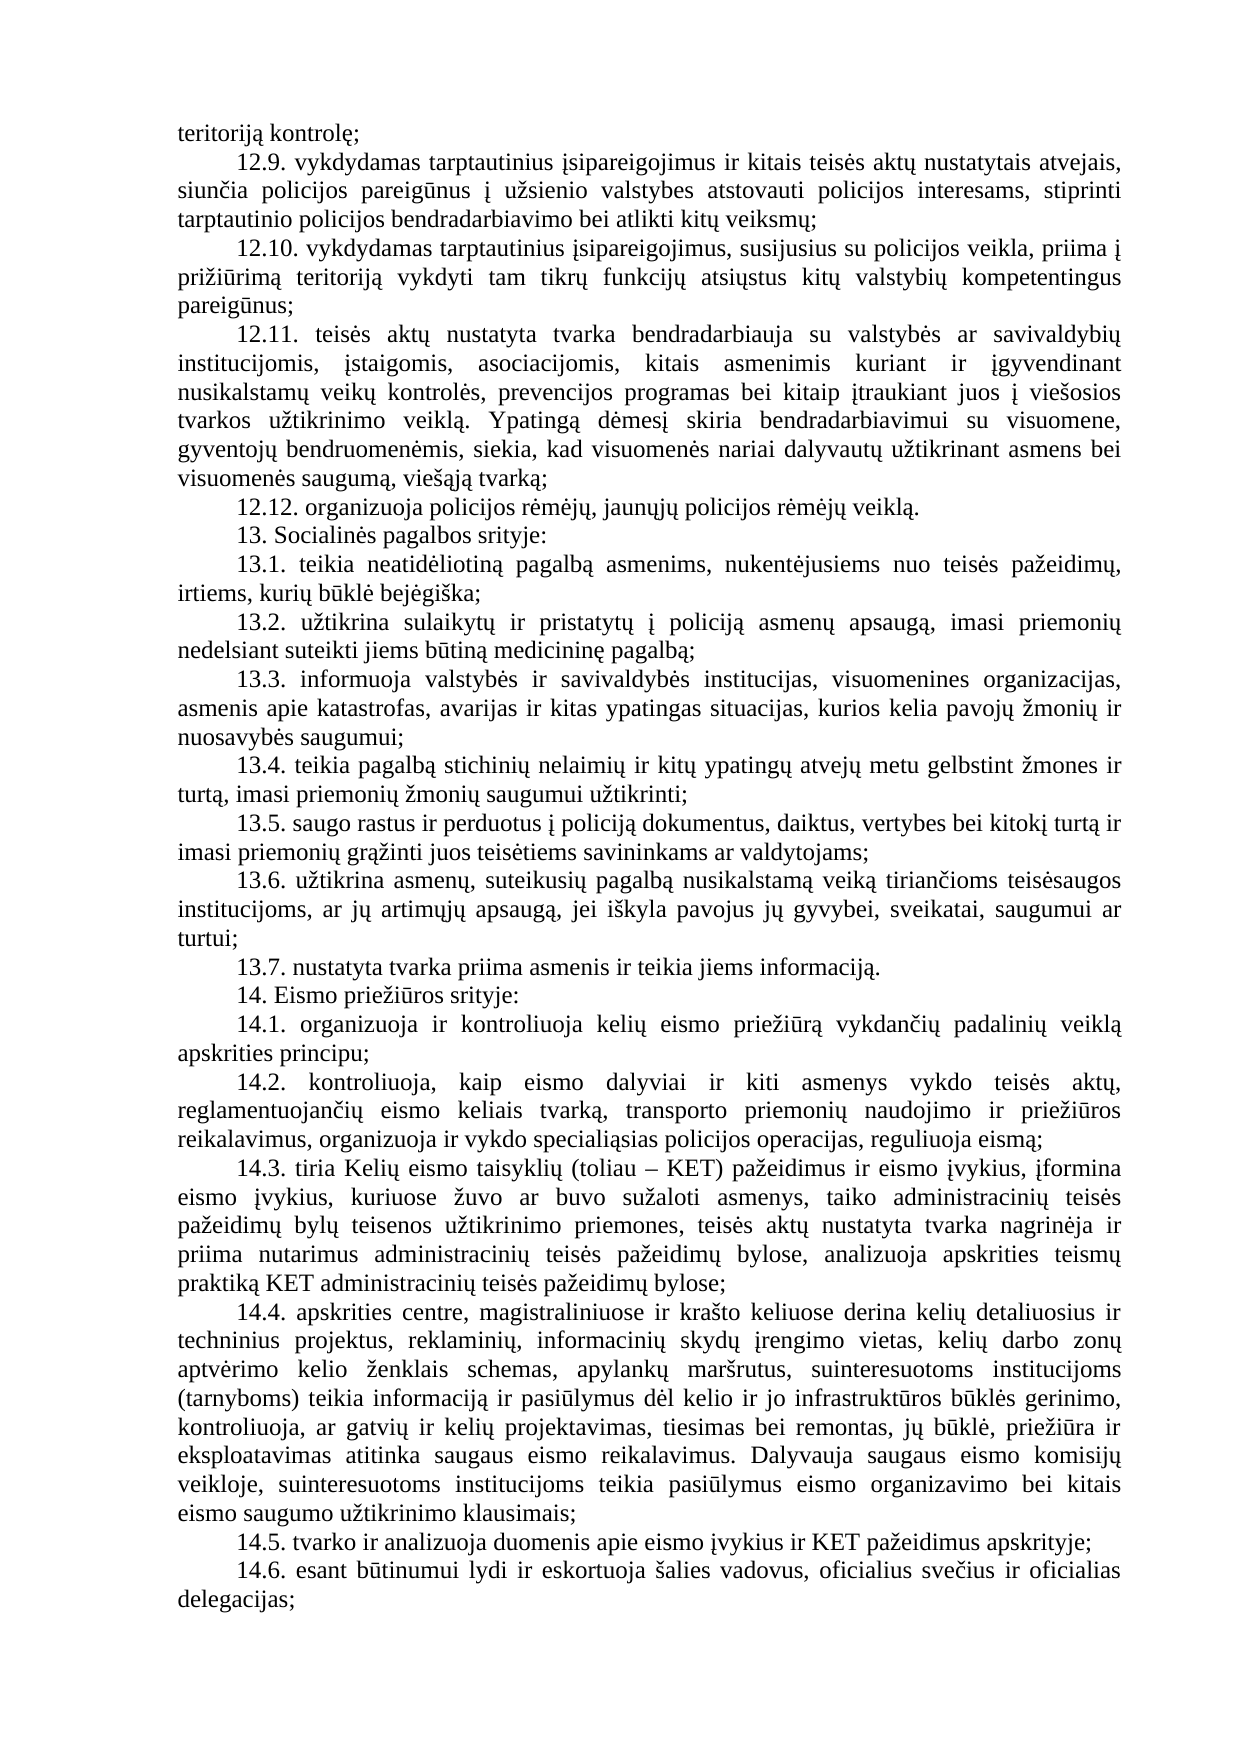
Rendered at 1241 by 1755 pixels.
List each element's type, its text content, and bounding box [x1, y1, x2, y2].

text 14.6. esant būtinumui lydi ir eskortuoja šalies vadovus, oficialius svečius ir oficialias delegacijas; [177, 1556, 1122, 1613]
text 13.5. saugo rastus ir perduotus į policiją dokumentus, daiktus, vertybes bei kitokį turtą ir imasi priemonių grąžinti juos teisėtiems savininkams ar valdytojams; [177, 808, 1122, 866]
text 14.5. tvarko ir analizuoja duomenis apie eismo įvykius ir KET pažeidimus apskrityje; [177, 1527, 1122, 1556]
text 12.9. vykdydamas tarptautinius įsipareigojimus ir kitais teisės aktų nustatytais atvejais, siunčia policijos pareigūnus į užsienio valstybes atstovauti policijos interesams, stiprinti tarptautinio policijos bendradarbiavimo bei atlikti kitų veiksmų; [177, 147, 1122, 233]
text 14.2. kontroliuoja, kaip eismo dalyviai ir kiti asmenys vykdo teisės aktų, reglamentuojančių eismo keliais tvarką, transporto priemonių naudojimo ir priežiūros reikalavimus, organizuoja ir vykdo specialiąsias policijos operacijas, reguliuoja eismą; [177, 1067, 1122, 1153]
text 13. Socialinės pagalbos srityje: [177, 521, 1122, 549]
text 14.3. tiria Kelių eismo taisyklių (toliau – KET) pažeidimus ir eismo įvykius, įformina eismo įvykius, kuriuose žuvo ar buvo sužaloti asmenys, taiko administracinių teisės pažeidimų bylų teisenos užtikrinimo priemones, teisės aktų nustatyta tvarka nagrinėja ir priima nutarimus administracinių teisės pažeidimų bylose, analizuoja apskrities teismų praktiką KET administracinių teisės pažeidimų bylose; [177, 1153, 1122, 1297]
text 12.10. vykdydamas tarptautinius įsipareigojimus, susijusius su policijos veikla, priima į prižiūrimą teritoriją vykdyti tam tikrų funkcijų atsiųstus kitų valstybių kompetentingus pareigūnus; [177, 233, 1122, 319]
text teritoriją kontrolę; [177, 118, 1122, 147]
text 13.2. užtikrina sulaikytų ir pristatytų į policiją asmenų apsaugą, imasi priemonių nedelsiant suteikti jiems būtiną medicininę pagalbą; [177, 607, 1122, 664]
text 12.12. organizuoja policijos rėmėjų, jaunųjų policijos rėmėjų veiklą. [177, 492, 1122, 521]
text 13.3. informuoja valstybės ir savivaldybės institucijas, visuomenines organizacijas, asmenis apie katastrofas, avarijas ir kitas ypatingas situacijas, kurios kelia pavojų žmonių ir nuosavybės saugumui; [177, 664, 1122, 751]
text 14.1. organizuoja ir kontroliuoja kelių eismo priežiūrą vykdančių padalinių veiklą apskrities principu; [177, 1009, 1122, 1067]
text 13.6. užtikrina asmenų, suteikusių pagalbą nusikalstamą veiką tiriančioms teisėsaugos institucijoms, ar jų artimųjų apsaugą, jei iškyla pavojus jų gyvybei, sveikatai, saugumui ar turtui; [177, 866, 1122, 952]
text 12.11. teisės aktų nustatyta tvarka bendradarbiauja su valstybės ar savivaldybių institucijomis, įstaigomis, asociacijomis, kitais asmenimis kuriant ir įgyvendinant nusikalstamų veikų kontrolės, prevencijos programas bei kitaip įtraukiant juos į viešosios tvarkos užtikrinimo veiklą. Ypatingą dėmesį skiria bendradarbiavimui su visuomene, gyventojų bendruomenėmis, siekia, kad visuomenės nariai dalyvautų užtikrinant asmens bei visuomenės saugumą, viešąją tvarką; [177, 319, 1122, 492]
text 14. Eismo priežiūros srityje: [177, 981, 1122, 1009]
text 14.4. apskrities centre, magistraliniuose ir krašto keliuose derina kelių detaliuosius ir techninius projektus, reklaminių, informacinių skydų įrengimo vietas, kelių darbo zonų aptvėrimo kelio ženklais schemas, apylankų maršrutus, suinteresuotoms institucijoms (tarnyboms) teikia informaciją ir pasiūlymus dėl kelio ir jo infrastruktūros būklės gerinimo, kontroliuoja, ar gatvių ir kelių projektavimas, tiesimas bei remontas, jų būklė, priežiūra ir eksploatavimas atitinka saugaus eismo reikalavimus. Dalyvauja saugaus eismo komisijų veikloje, suinteresuotoms institucijoms teikia pasiūlymus eismo organizavimo bei kitais eismo saugumo užtikrinimo klausimais; [177, 1297, 1122, 1527]
text 13.4. teikia pagalbą stichinių nelaimių ir kitų ypatingų atvejų metu gelbstint žmones ir turtą, imasi priemonių žmonių saugumui užtikrinti; [177, 751, 1122, 808]
text 13.1. teikia neatidėliotiną pagalbą asmenims, nukentėjusiems nuo teisės pažeidimų, irtiems, kurių būklė bejėgiška; [177, 549, 1122, 607]
text 13.7. nustatyta tvarka priima asmenis ir teikia jiems informaciją. [177, 952, 1122, 981]
